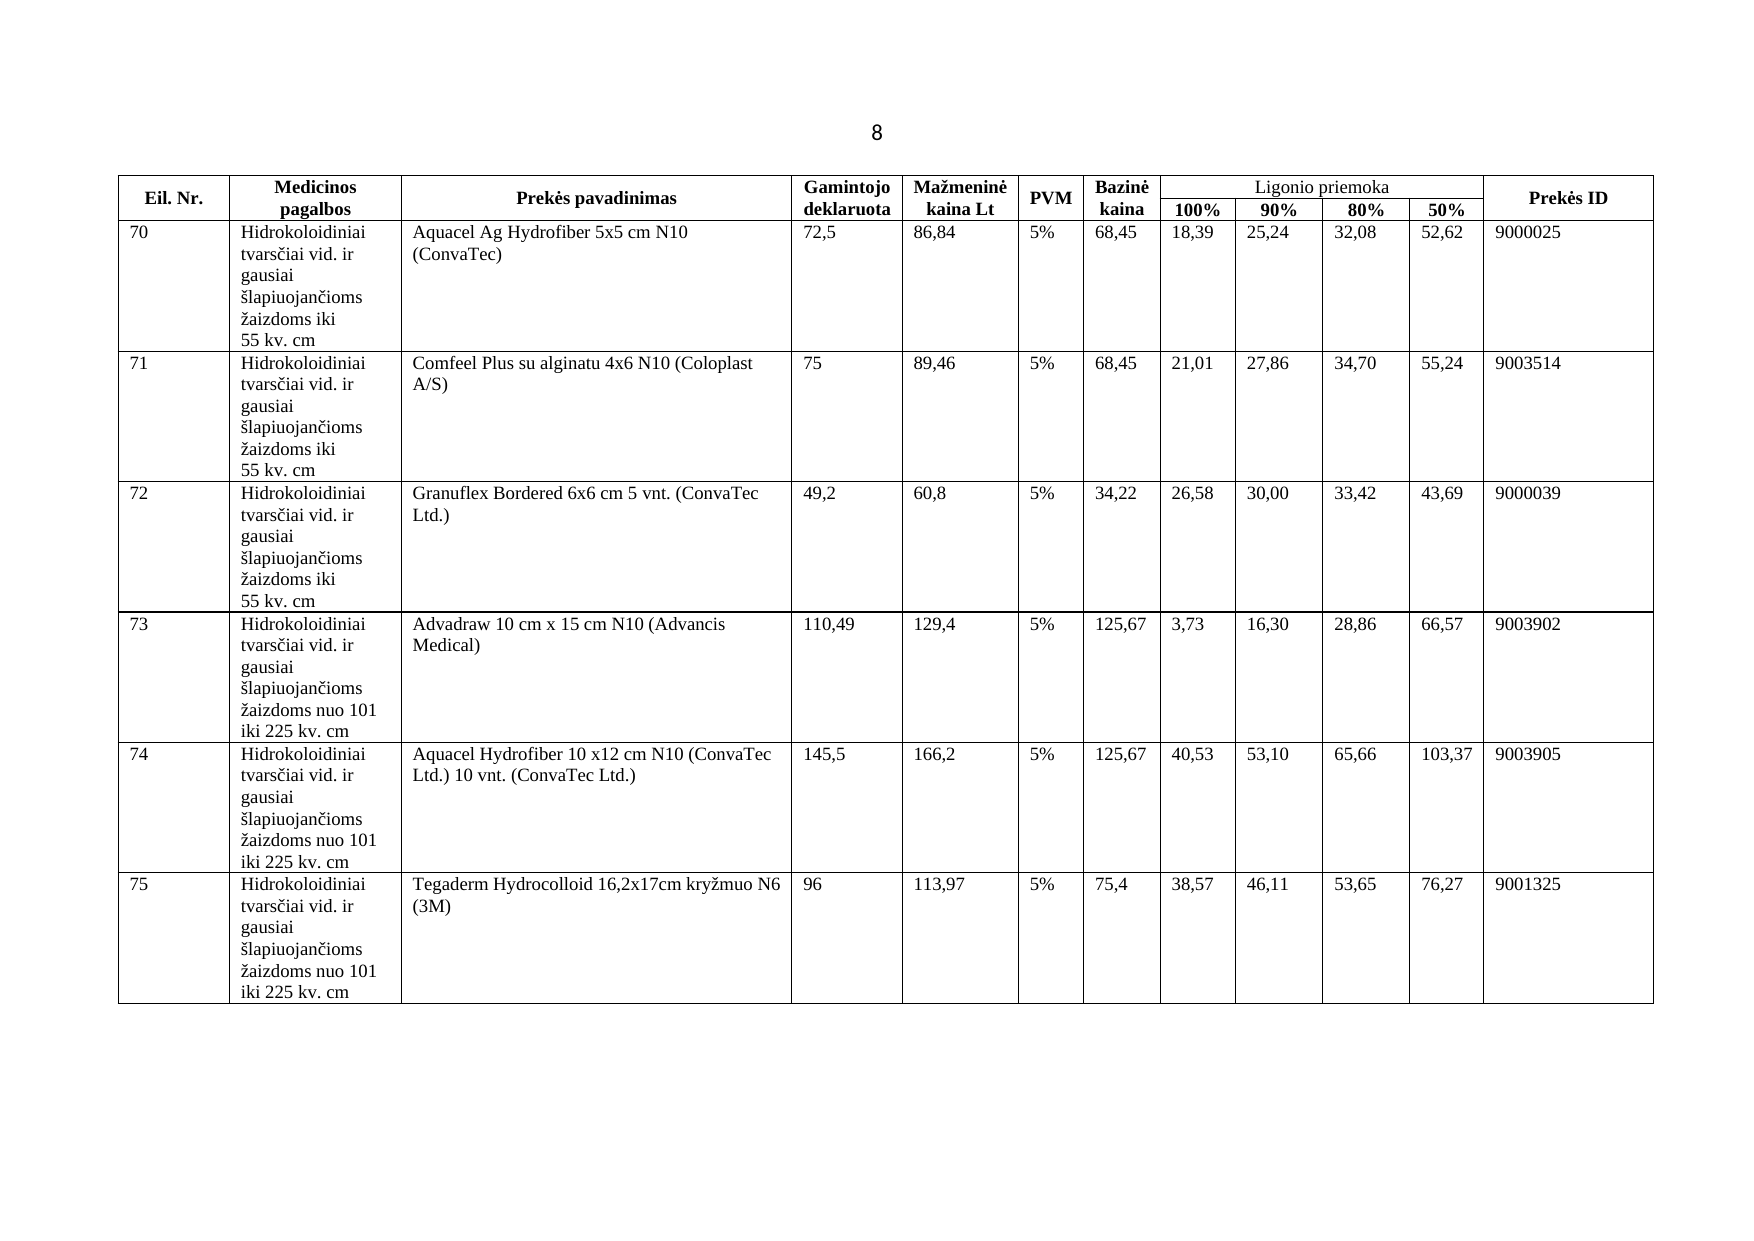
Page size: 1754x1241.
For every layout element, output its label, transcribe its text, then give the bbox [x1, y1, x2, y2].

table_cell 68,45 [1084, 221, 1160, 351]
table_cell 30,00 [1236, 482, 1322, 611]
table_cell 9000025 [1484, 221, 1653, 351]
table_cell 75,4 [1084, 873, 1160, 1003]
table_cell 75 [119, 873, 229, 1003]
table_cell 5% [1019, 873, 1083, 1003]
table_cell 113,97 [903, 873, 1018, 1003]
table_cell 16,30 [1236, 613, 1322, 742]
table_cell 125,67 [1084, 613, 1160, 742]
table_cell 103,37 [1410, 743, 1483, 872]
table_cell Hidrokoloidiniai tvarsčiai vid. ir gausiai šlapiuojančioms žaizdoms nuo 101 iki 225 kv. cm [230, 613, 401, 742]
table_cell 71 [119, 352, 229, 481]
table_cell 38,57 [1161, 873, 1235, 1003]
table_cell 73 [119, 613, 229, 742]
table_cell Hidrokoloidiniai tvarsčiai vid. ir gausiai šlapiuojančioms žaizdoms iki 55 kv. cm [230, 482, 401, 611]
table_header PVM [1019, 176, 1083, 220]
table_cell 9003902 [1484, 613, 1653, 742]
table_header Medicinos pagalbos priemonių grupė [230, 176, 401, 220]
table_cell 53,10 [1236, 743, 1322, 872]
table_cell 26,58 [1161, 482, 1235, 611]
table_header Gamintojo deklaruota kaina Lt [792, 176, 902, 220]
table_cell Hidrokoloidiniai tvarsčiai vid. ir gausiai šlapiuojančioms žaizdoms iki 55 kv. cm [230, 352, 401, 481]
table_cell Aquacel Ag Hydrofiber 5x5 cm N10 (ConvaTec) [402, 221, 791, 351]
table_cell 9000039 [1484, 482, 1653, 611]
table_cell Granuflex Bordered 6x6 cm 5 vnt. (ConvaTec Ltd.) [402, 482, 791, 611]
table_cell 68,45 [1084, 352, 1160, 481]
table_cell 50% [1410, 199, 1483, 220]
table_cell 34,22 [1084, 482, 1160, 611]
table_cell Tegaderm Hydrocolloid 16,2x17cm kryžmuo N6 (3M) [402, 873, 791, 1003]
table_cell 96 [792, 873, 902, 1003]
table_cell 9003514 [1484, 352, 1653, 481]
table_cell 5% [1019, 352, 1083, 481]
table_cell 5% [1019, 613, 1083, 742]
table_cell 5% [1019, 221, 1083, 351]
table_cell 129,4 [903, 613, 1018, 742]
table_cell 166,2 [903, 743, 1018, 872]
table_cell 28,86 [1323, 613, 1409, 742]
table_cell 65,66 [1323, 743, 1409, 872]
table_cell 25,24 [1236, 221, 1322, 351]
table_cell 5% [1019, 482, 1083, 611]
table_cell 89,46 [903, 352, 1018, 481]
table_header Ligonio priemoka [1161, 176, 1483, 197]
table_cell 53,65 [1323, 873, 1409, 1003]
table_cell 52,62 [1410, 221, 1483, 351]
table_cell 76,27 [1410, 873, 1483, 1003]
table_cell 145,5 [792, 743, 902, 872]
table_cell 86,84 [903, 221, 1018, 351]
table_cell Hidrokoloidiniai tvarsčiai vid. ir gausiai šlapiuojančioms žaizdoms iki 55 kv. cm [230, 221, 401, 351]
table_cell 46,11 [1236, 873, 1322, 1003]
table_cell 3,73 [1161, 613, 1235, 742]
table_cell 125,67 [1084, 743, 1160, 872]
table_cell 32,08 [1323, 221, 1409, 351]
table_cell Advadraw 10 cm x 15 cm N10 (Advancis Medical) [402, 613, 791, 742]
table_cell 40,53 [1161, 743, 1235, 872]
table_cell Aquacel Hydrofiber 10 x12 cm N10 (ConvaTec Ltd.) 10 vnt. (ConvaTec Ltd.) [402, 743, 791, 872]
table_cell 60,8 [903, 482, 1018, 611]
table_cell 110,49 [792, 613, 902, 742]
table_cell 75 [792, 352, 902, 481]
table_cell 90% [1236, 199, 1322, 220]
table_cell 70 [119, 221, 229, 351]
table_cell 34,70 [1323, 352, 1409, 481]
table_cell 100% [1161, 199, 1235, 220]
table_cell 43,69 [1410, 482, 1483, 611]
table_cell 9003905 [1484, 743, 1653, 872]
table_cell 72,5 [792, 221, 902, 351]
table_cell 80% [1323, 199, 1409, 220]
table_cell 9001325 [1484, 873, 1653, 1003]
table_header Prekės pavadinimas [402, 176, 791, 220]
table_cell 5% [1019, 743, 1083, 872]
table_cell Comfeel Plus su alginatu 4x6 N10 (Coloplast A/S) [402, 352, 791, 481]
table_header Bazinė kaina Lt [1084, 176, 1160, 220]
table_cell 33,42 [1323, 482, 1409, 611]
table_header Eil. Nr. [119, 176, 229, 220]
table_cell 72 [119, 482, 229, 611]
table_cell 21,01 [1161, 352, 1235, 481]
table_cell 49,2 [792, 482, 902, 611]
table_header Prekės ID [1484, 176, 1653, 220]
table_cell Hidrokoloidiniai tvarsčiai vid. ir gausiai šlapiuojančioms žaizdoms nuo 101 iki 225 kv. cm [230, 873, 401, 1003]
table_cell 74 [119, 743, 229, 872]
table_cell 27,86 [1236, 352, 1322, 481]
table_cell Hidrokoloidiniai tvarsčiai vid. ir gausiai šlapiuojančioms žaizdoms nuo 101 iki 225 kv. cm [230, 743, 401, 872]
table_cell 18,39 [1161, 221, 1235, 351]
table_cell 55,24 [1410, 352, 1483, 481]
table_cell 66,57 [1410, 613, 1483, 742]
table_header Mažmeninė kaina Lt [903, 176, 1018, 220]
